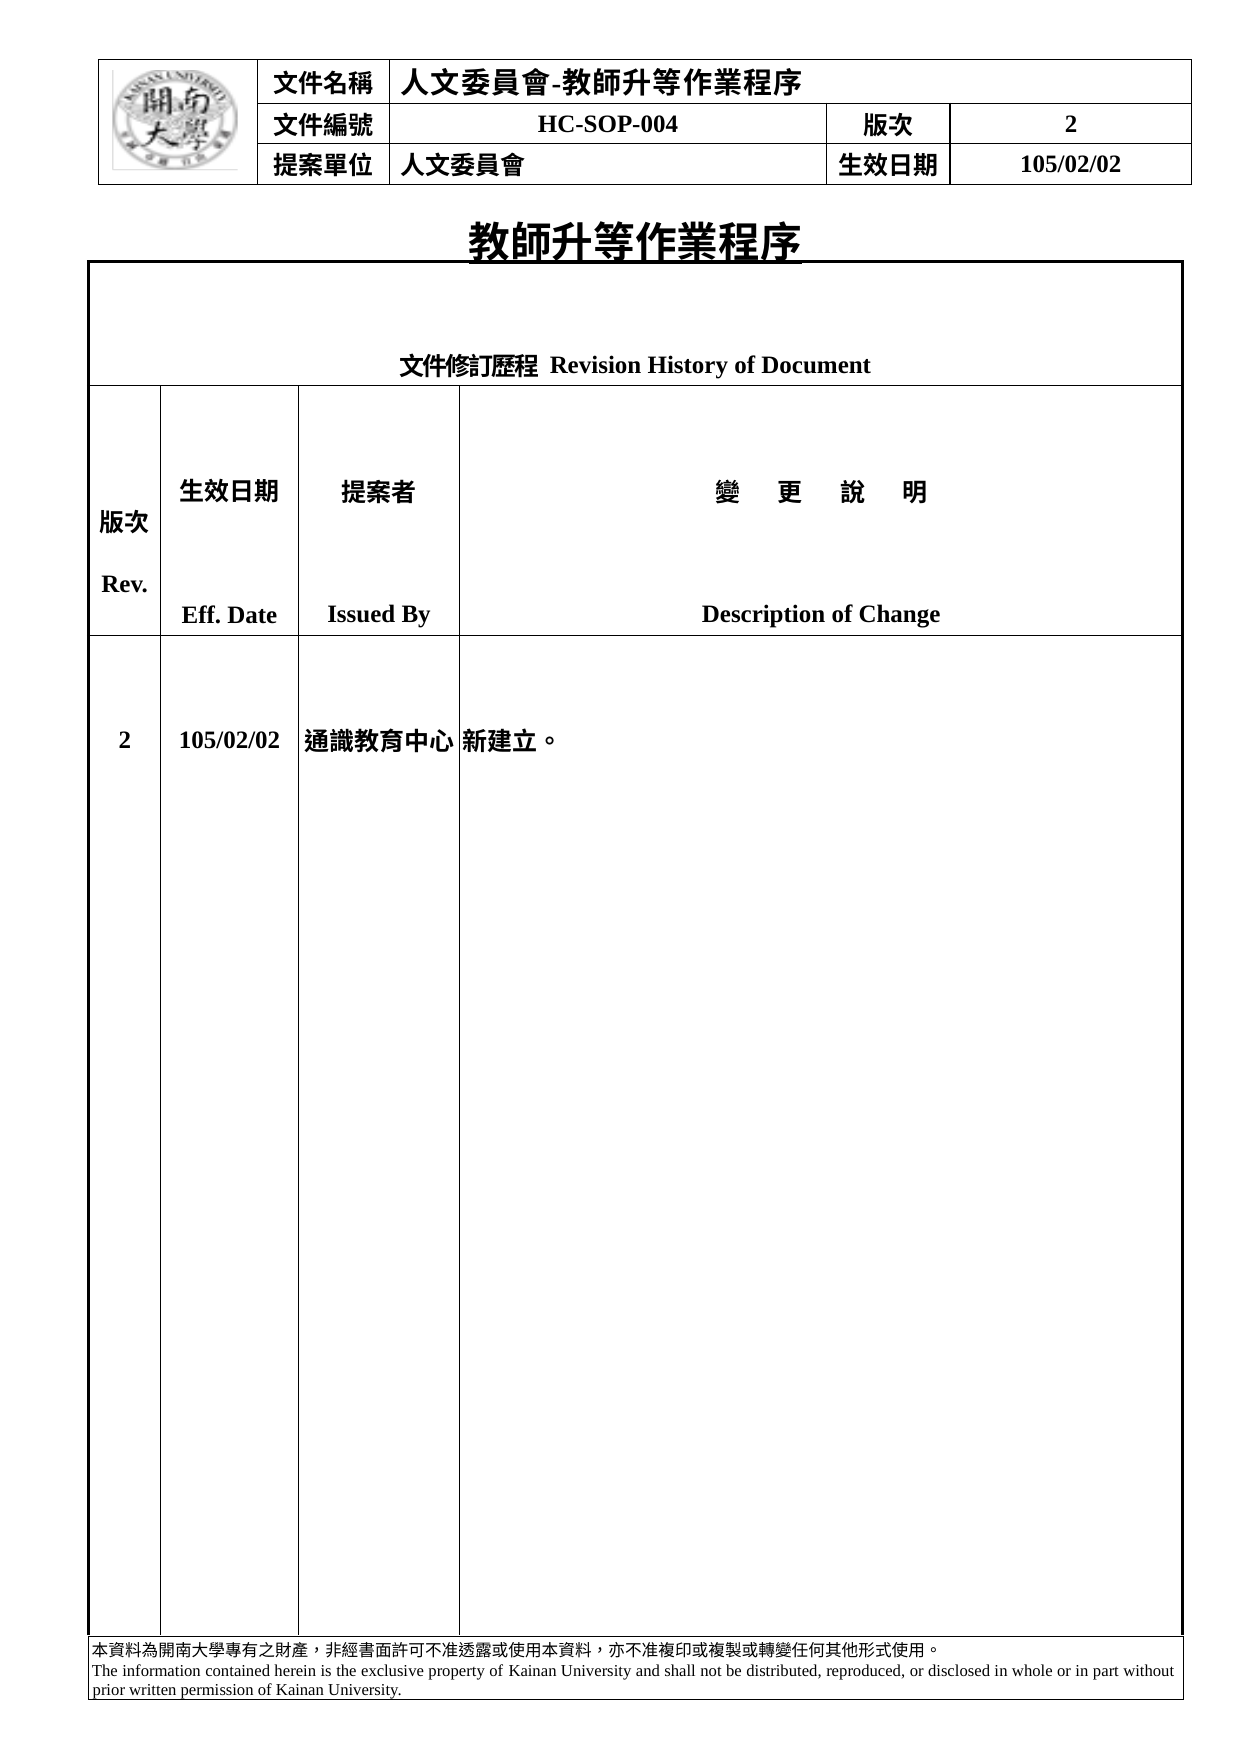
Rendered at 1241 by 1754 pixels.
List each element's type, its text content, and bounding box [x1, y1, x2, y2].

table_cell [299, 1511, 459, 1635]
table_cell 提案者 Issued By [299, 386, 459, 635]
table_cell 通識教育中心 [299, 636, 459, 760]
table_cell 新建立。 [460, 636, 1181, 760]
table_cell [90, 1198, 160, 1321]
table_cell [161, 909, 298, 1010]
table_cell [161, 1321, 298, 1409]
table_cell [460, 1321, 1181, 1409]
table_cell [299, 1409, 459, 1511]
table_cell [299, 1010, 459, 1135]
table_cell [90, 1135, 160, 1198]
table_cell [460, 909, 1181, 1010]
table_cell [299, 760, 459, 823]
table_cell [460, 1409, 1181, 1511]
text 教師升等作業程序 [89, 198, 1181, 260]
table_cell [161, 1511, 298, 1635]
table_header 文件修訂歷程 Revision History of Document [90, 263, 1181, 385]
table_cell 版次 Rev. [90, 386, 160, 635]
table_cell [460, 1010, 1181, 1135]
table_cell [460, 760, 1181, 823]
table_cell [299, 823, 459, 909]
table_cell 變 更 說 明 Description of Change [460, 386, 1181, 635]
table_cell [90, 1010, 160, 1135]
table_cell [460, 1511, 1181, 1635]
table_cell [299, 1198, 459, 1321]
table_cell [90, 1409, 160, 1511]
table_cell [299, 1135, 459, 1198]
table_cell 2 [90, 636, 160, 760]
table_cell [90, 909, 160, 1010]
table_cell [161, 823, 298, 909]
table_cell [161, 1010, 298, 1135]
table_cell 生效日期 Eff. Date [161, 386, 298, 635]
table_cell [90, 1511, 160, 1635]
table_cell [90, 1321, 160, 1409]
table_cell [460, 823, 1181, 909]
table_cell [161, 1409, 298, 1511]
table_cell [90, 760, 160, 823]
table_cell [299, 909, 459, 1010]
table_cell 105/02/02 [161, 636, 298, 760]
table_cell [161, 760, 298, 823]
table_cell [299, 1321, 459, 1409]
table_cell [460, 1198, 1181, 1321]
table_cell [460, 1135, 1181, 1198]
table_cell [90, 823, 160, 909]
table_cell [161, 1198, 298, 1321]
table_cell [161, 1135, 298, 1198]
